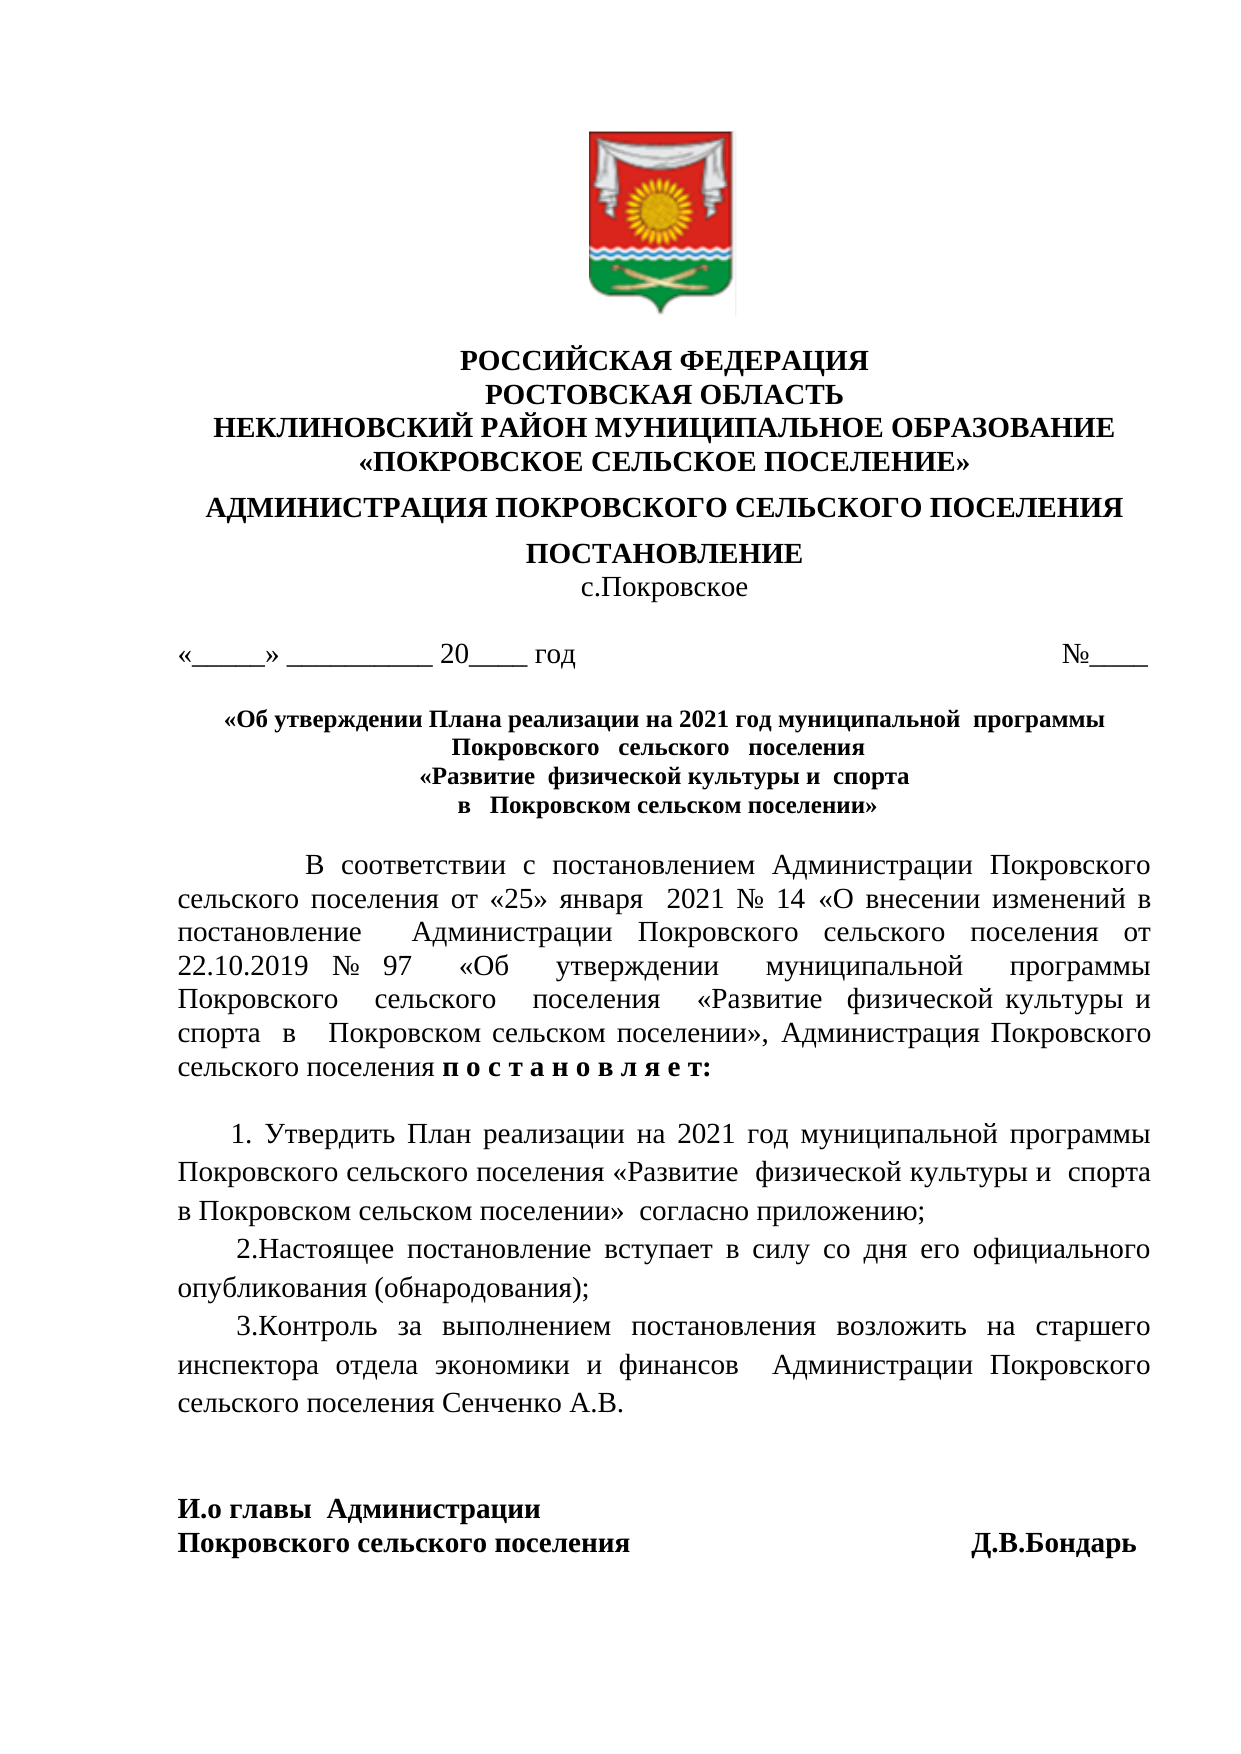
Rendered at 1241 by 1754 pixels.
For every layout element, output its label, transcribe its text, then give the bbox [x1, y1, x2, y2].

text НЕКЛИНОВСКИЙ РАЙОН МУНИЦИПАЛЬНОЕ ОБРАЗОВАНИЕ «ПОКРОВСКОЕ СЕЛЬСКОЕ ПОСЕЛЕНИЕ» [177, 410, 1152, 477]
text 1. Утвердить План реализации на 2021 год муниципальной программы Покровского сельского поселения «Развитие физической культуры и спорта в Покровском сельском поселении» согласно приложению; [177, 1116, 1152, 1226]
text 3.Контроль за выполнением постановления возложить на старшего инспектора отдела экономики и финансов Администрации Покровского сельского поселения Сенченко А.В. [177, 1308, 1152, 1419]
subtitle ПОСТАНОВЛЕНИЕ [177, 536, 1152, 569]
text Покровского сельского поселения [177, 732, 1152, 761]
text В соответствии с постановлением Администрации Покровского сельского поселения от «25» января 2021 № 14 «О внесении изменений в постановление Администрации Покровского сельского поселения от 22.10.2019 № 97 «Об утверждении муниципальной программы Покровского сельского поселения «Развитие физической культуры и спорта в Покровском сельском поселении», Администрация Покровского сельского поселения п о с т а н о в л я е т: [177, 847, 1152, 1082]
text РОССИЙСКАЯ ФЕДЕРАЦИЯ РОСТОВСКАЯ ОБЛАСТЬ [177, 343, 1152, 410]
text «_____» __________ 20____ год №____ [177, 637, 1152, 670]
text «Об утверждении Плана реализации на 2021 год муниципальной программы [177, 704, 1152, 732]
text Покровского сельского поселения Д.В.Бондарь [177, 1525, 1152, 1558]
text АДМИНИСТРАЦИЯ ПОКРОВСКОГО СЕЛЬСКОГО ПОСЕЛЕНИЯ [177, 490, 1152, 523]
text «Развитие физической культуры и спорта [177, 761, 1152, 790]
text в Покровском сельском поселении» [177, 790, 1152, 819]
text 2.Настоящее постановление вступает в силу со дня его официального опубликования (обнародования); [177, 1231, 1152, 1303]
picture [589, 130, 740, 319]
text И.о главы Администрации [177, 1491, 1152, 1525]
text с.Покровское [177, 569, 1152, 603]
